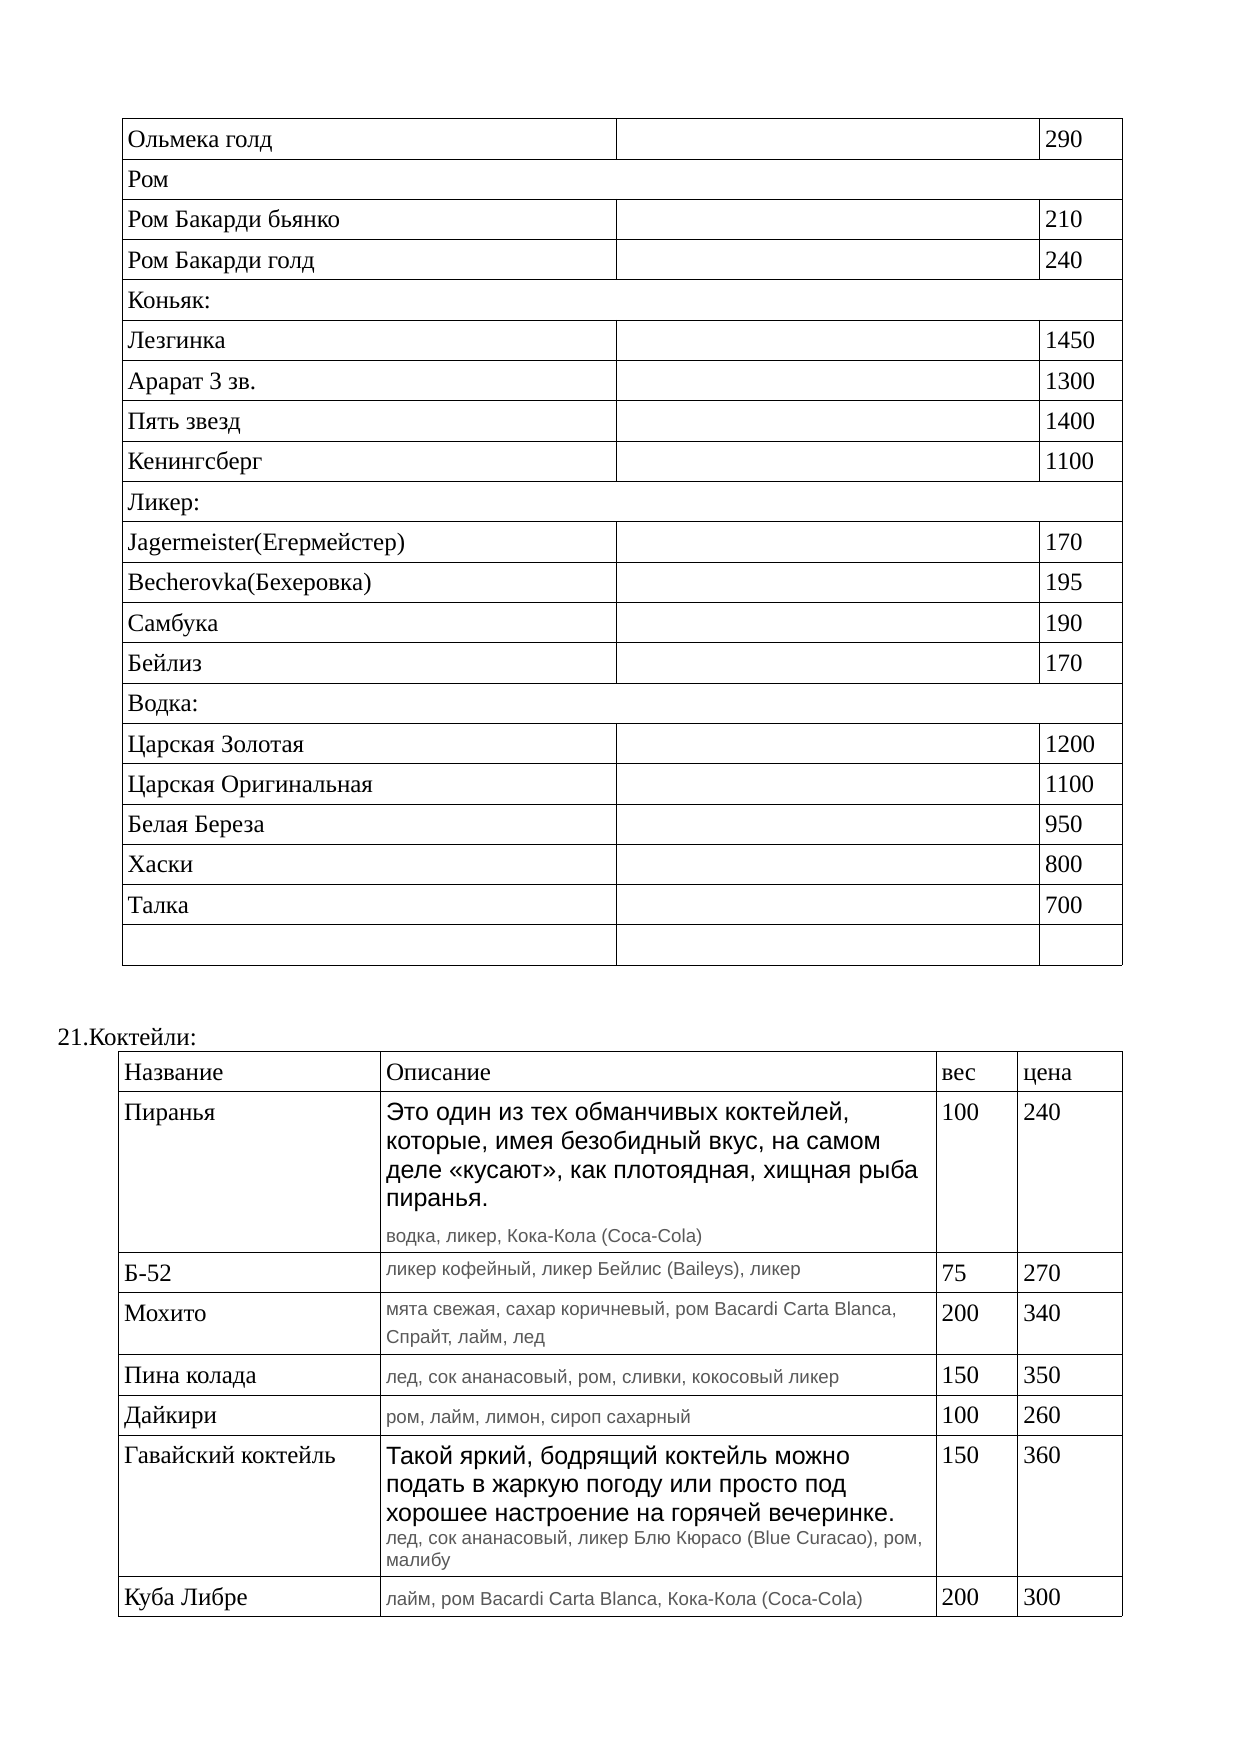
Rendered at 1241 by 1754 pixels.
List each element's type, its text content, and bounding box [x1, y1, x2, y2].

table_cell [617, 522, 1039, 562]
table_cell мята свежая, сахар коричневый, ром Bacardi Carta Blanca, Спрайт, лайм, лед [381, 1293, 936, 1354]
table_cell 150 [937, 1436, 1017, 1576]
table_cell 1300 [1040, 361, 1122, 400]
table_cell [617, 361, 1039, 400]
table_cell 300 [1018, 1577, 1122, 1616]
table_cell Ром Бакарди голд [123, 240, 616, 279]
table_cell [1040, 925, 1122, 965]
table_cell лед, сок ананасовый, ром, сливки, кокосовый ликер [381, 1355, 936, 1394]
table_cell Jagermeister(Егермейстер) [123, 522, 616, 562]
table_header вес [937, 1052, 1017, 1091]
table_cell Это один из тех обманчивых коктейлей, которые, имея безобидный вкус, на самом деле «кусают», как плотоядная, хищная рыба пиранья. водка, ликер, Кока-Кола (Coca-Cola) [381, 1092, 936, 1252]
table_cell 950 [1040, 805, 1122, 844]
table_cell Ольмека голд [123, 119, 616, 158]
table_cell 700 [1040, 885, 1122, 924]
table_cell [617, 845, 1039, 884]
table_cell Царская Оригинальная [123, 764, 616, 803]
table_cell [617, 563, 1039, 602]
table_cell 1200 [1040, 724, 1122, 763]
table_cell 100 [937, 1092, 1017, 1252]
table_cell Пина колада [119, 1355, 380, 1394]
table_cell [123, 925, 616, 965]
table_header цена [1018, 1052, 1122, 1091]
table_cell Талка [123, 885, 616, 924]
table_cell [617, 321, 1039, 360]
table_cell Ликер: [123, 482, 1122, 521]
table_cell [617, 724, 1039, 763]
table_cell ром, лайм, лимон, сироп сахарный [381, 1396, 936, 1435]
table_cell [617, 200, 1039, 239]
table_cell [617, 603, 1039, 642]
table_cell [617, 401, 1039, 441]
table_cell 170 [1040, 522, 1122, 562]
table_cell Самбука [123, 603, 616, 642]
table_cell 260 [1018, 1396, 1122, 1435]
table_cell [617, 885, 1039, 924]
table_cell Арарат 3 зв. [123, 361, 616, 400]
table_cell 1400 [1040, 401, 1122, 441]
table_cell 240 [1018, 1092, 1122, 1252]
table_cell [617, 764, 1039, 803]
table_cell Ром Бакарди бьянко [123, 200, 616, 239]
table_cell 200 [937, 1293, 1017, 1354]
table_cell 800 [1040, 845, 1122, 884]
table_cell Becherovka(Бехеровка) [123, 563, 616, 602]
table_cell [617, 643, 1039, 682]
table_cell Царская Золотая [123, 724, 616, 763]
table_cell Мохито [119, 1293, 380, 1354]
table_cell 210 [1040, 200, 1122, 239]
table_cell Бейлиз [123, 643, 616, 682]
table_cell 190 [1040, 603, 1122, 642]
table_cell 1450 [1040, 321, 1122, 360]
table_cell 270 [1018, 1253, 1122, 1292]
table_cell Пять звезд [123, 401, 616, 441]
table_cell [617, 442, 1039, 481]
table_cell Такой яркий, бодрящий коктейль можно подать в жаркую погоду или просто под хорошее настроение на горячей вечеринке. лед, сок ананасовый, ликер Блю Кюрасо (Blue Curacao), ром, малибу [381, 1436, 936, 1576]
table_cell [617, 240, 1039, 279]
table_cell Лезгинка [123, 321, 616, 360]
table_cell Б-52 [119, 1253, 380, 1292]
table_cell [617, 119, 1039, 158]
table_cell 290 [1040, 119, 1122, 158]
text 21.Коктейли: [57, 1022, 1122, 1051]
table_cell Гавайский коктейль [119, 1436, 380, 1576]
table_cell Белая Береза [123, 805, 616, 844]
table_cell 360 [1018, 1436, 1122, 1576]
table_cell Куба Либре [119, 1577, 380, 1616]
table_cell 1100 [1040, 442, 1122, 481]
table_cell 350 [1018, 1355, 1122, 1394]
table_cell Ром [123, 160, 1122, 199]
table_cell Водка: [123, 684, 1122, 723]
table_cell Хаски [123, 845, 616, 884]
table_cell Дайкири [119, 1396, 380, 1435]
table_cell 100 [937, 1396, 1017, 1435]
table_cell 200 [937, 1577, 1017, 1616]
table_cell 75 [937, 1253, 1017, 1292]
table_cell [617, 925, 1039, 965]
table_cell ликер кофейный, ликер Бейлис (Baileys), ликер [381, 1253, 936, 1292]
table_cell Кенингсберг [123, 442, 616, 481]
table_cell 195 [1040, 563, 1122, 602]
table_cell 150 [937, 1355, 1017, 1394]
table_cell 170 [1040, 643, 1122, 682]
table_cell лайм, ром Bacardi Carta Blanca, Кока-Кола (Coca-Cola) [381, 1577, 936, 1616]
table_header Описание [381, 1052, 936, 1091]
table_header Название [119, 1052, 380, 1091]
table_cell Пиранья [119, 1092, 380, 1252]
table_cell 240 [1040, 240, 1122, 279]
table_cell 340 [1018, 1293, 1122, 1354]
table_cell [617, 805, 1039, 844]
table_cell Коньяк: [123, 280, 1122, 320]
table_cell 1100 [1040, 764, 1122, 803]
